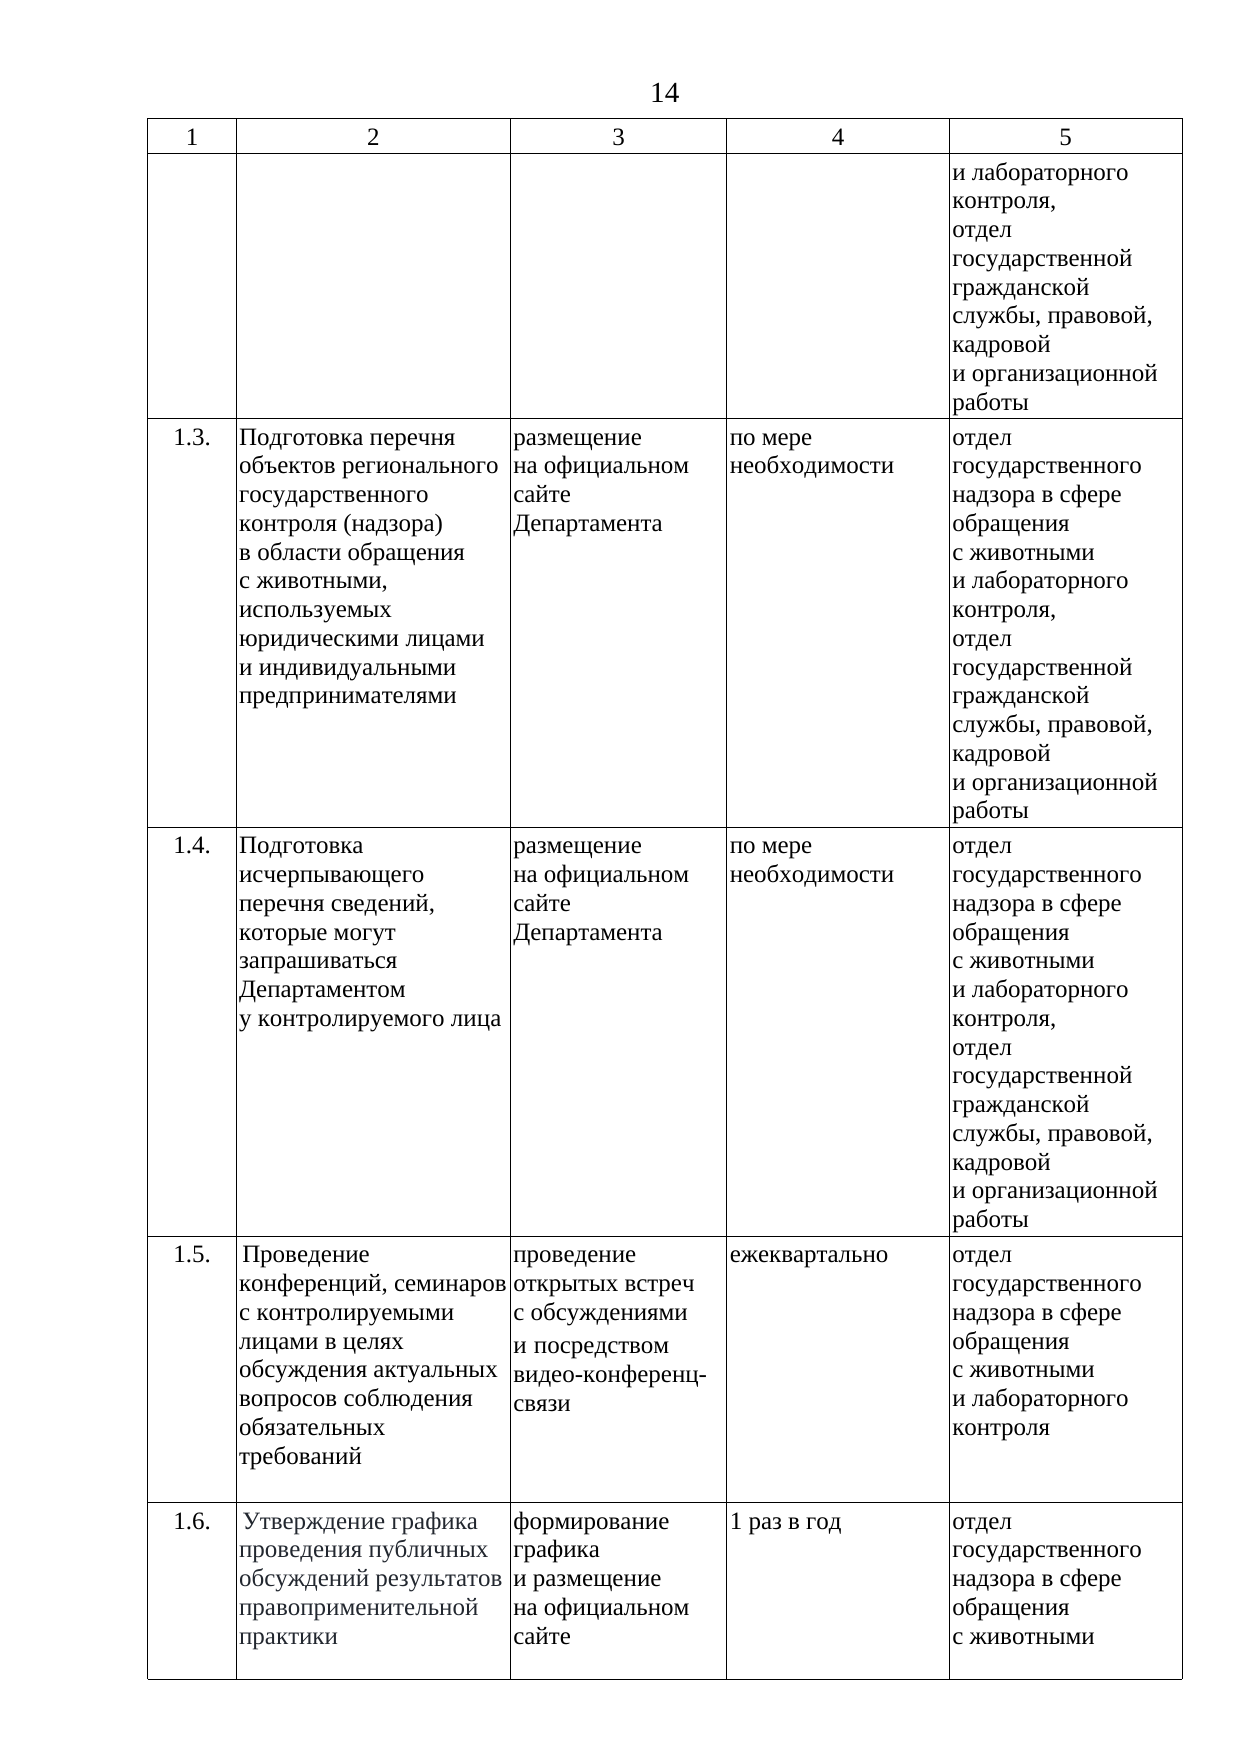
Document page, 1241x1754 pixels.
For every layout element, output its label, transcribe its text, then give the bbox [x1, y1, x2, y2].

table_cell проведение открытых встреч с обсуждениями и посредством видео-конференц-связи [511, 1237, 726, 1502]
table_cell размещение на официальном сайте Департамента [511, 828, 726, 1236]
table_cell отдел государственного надзора в сфере обращения с животными и лабораторного контроля, отдел государственной гражданской службы, правовой, кадровой и организационной работы [950, 419, 1182, 827]
table_cell 1.3. [148, 419, 236, 827]
table_cell размещение на официальном сайте Департамента [511, 419, 726, 827]
table_header 2 [237, 119, 510, 153]
table_header 3 [511, 119, 726, 153]
table_cell отдел государственного надзора в сфере обращения с животными и лабораторного контроля [950, 1237, 1182, 1502]
table_header 4 [727, 119, 949, 153]
table_cell 1.4. [148, 828, 236, 1236]
table_cell и лабораторного контроля, отдел государственной гражданской службы, правовой, кадровой и организационной работы [950, 154, 1182, 418]
table_cell отдел государственного надзора в сфере обращения с животными и лабораторного контроля, отдел государственной гражданской службы, правовой, кадровой и организационной работы [950, 828, 1182, 1236]
table_cell отдел государственного надзора в сфере обращения с животными [950, 1503, 1182, 1678]
table_cell по мере необходимости [727, 419, 949, 827]
table_header 1 [148, 119, 236, 153]
table_cell [511, 154, 726, 418]
table_cell 1.5. [148, 1237, 236, 1502]
table_cell Подготовка перечня объектов регионального государственного контроля (надзора) в области обращения с животными, используемых юридическими лицами и индивидуальными предпринимателями [237, 419, 510, 827]
table_cell Проведение конференций, семинаров с контролируемыми лицами в целях обсуждения актуальных вопросов соблюдения обязательных требований [237, 1237, 510, 1502]
table_header 5 [950, 119, 1182, 153]
table_cell [148, 154, 236, 418]
table_cell 1 раз в год [727, 1503, 949, 1678]
table_cell по мере необходимости [727, 828, 949, 1236]
table_cell Утверждение графика проведения публичных обсуждений результатов правоприменительной практики [237, 1503, 510, 1678]
table_cell [727, 154, 949, 418]
table_cell [237, 154, 510, 418]
table_cell ежеквартально [727, 1237, 949, 1502]
table_cell Подготовка исчерпывающего перечня сведений, которые могут запрашиваться Департаментом у контролируемого лица [237, 828, 510, 1236]
table_cell формирование графика и размещение на официальном сайте [511, 1503, 726, 1678]
table_cell 1.6. [148, 1503, 236, 1678]
